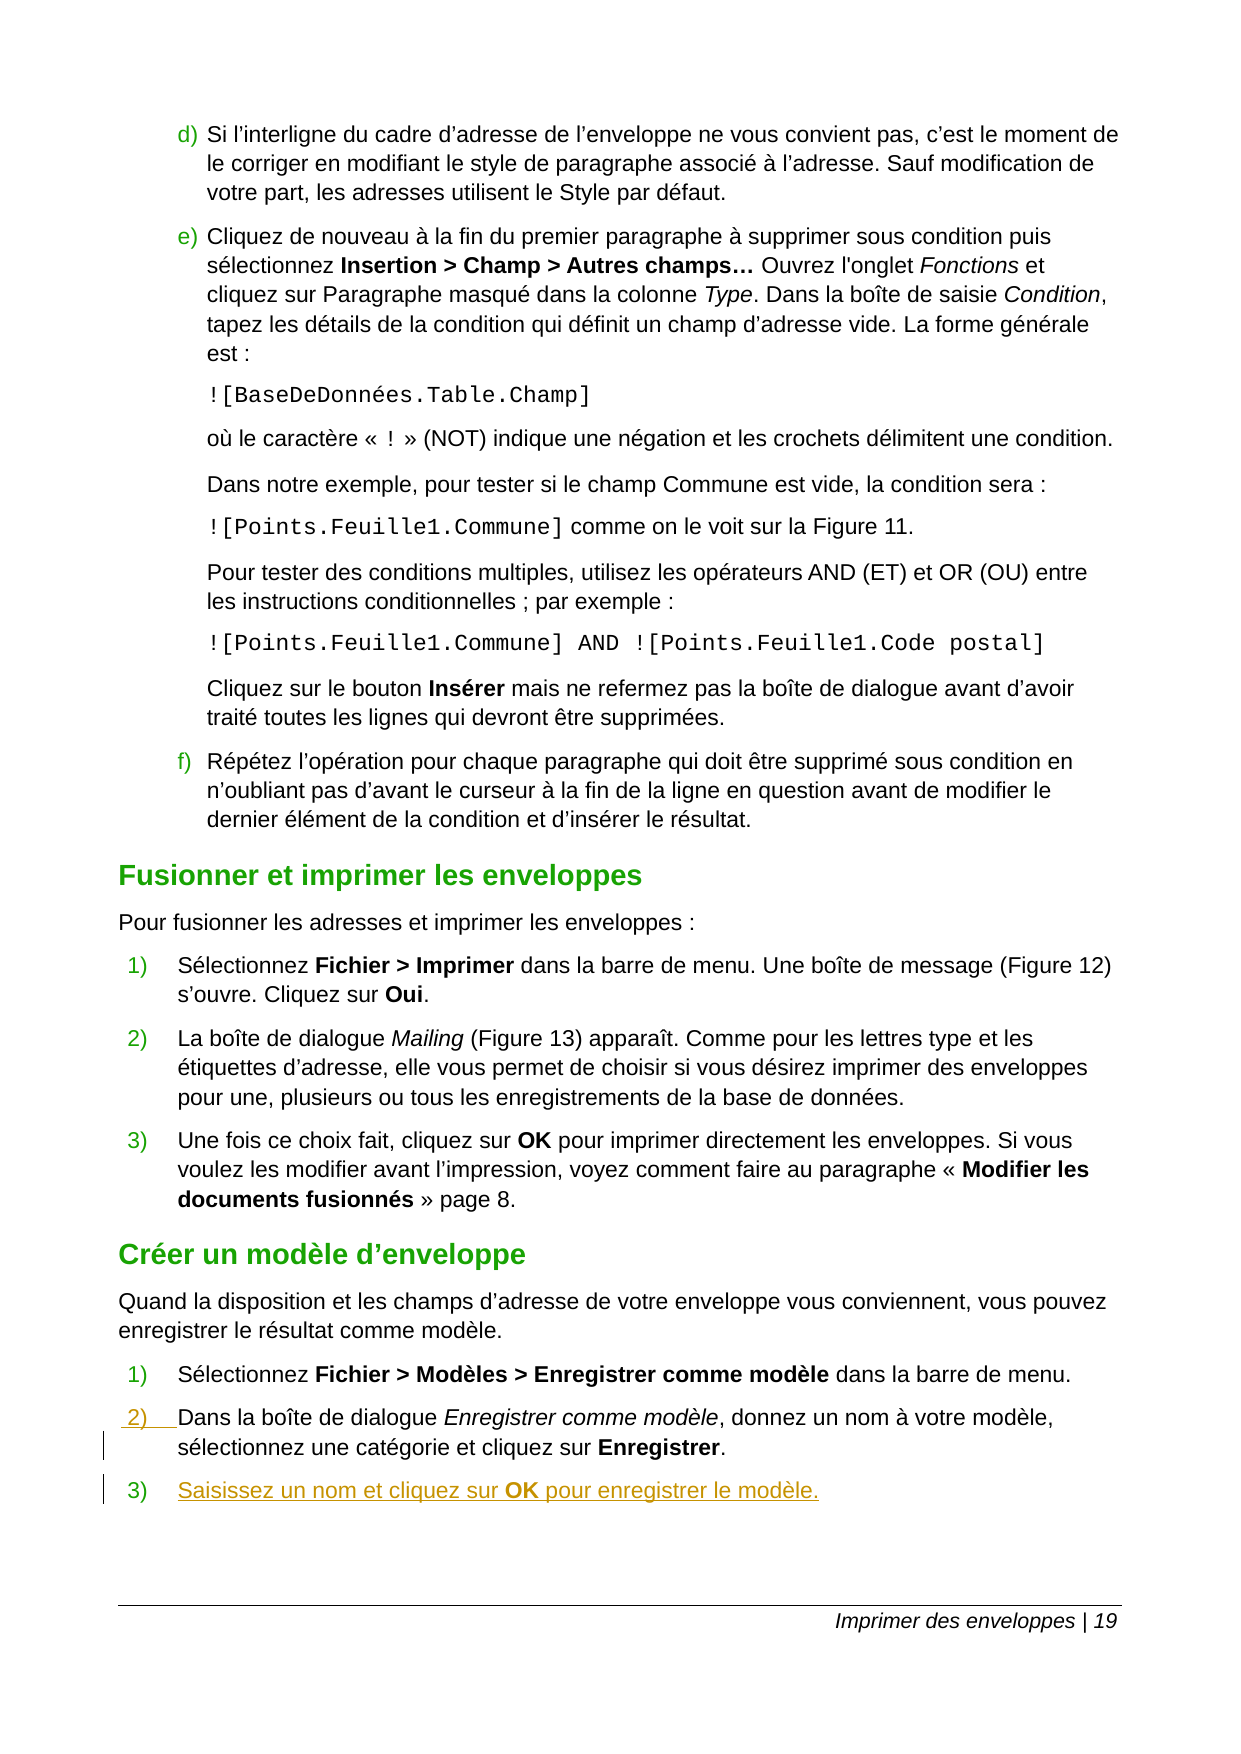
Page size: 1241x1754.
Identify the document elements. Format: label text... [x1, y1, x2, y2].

list Sélectionnez Fichier > Modèles > Enregistrer comme modèle dans la barre de menu. [148, 1358, 1122, 1387]
list Cliquez de nouveau à la fin du premier paragraphe à supprimer sous condition puis sélectionnez Insertion > Champ > Autres champs… Ouvrez l'onglet Fonctions et cliquez sur Paragraphe masqué dans la colonne Type. Dans la boîte de saisie Condition, tapez les détails de la condition qui définit un champ d’adresse vide. La forme générale est : [171, 220, 1122, 366]
text Pour fusionner les adresses et imprimer les enveloppes : [118, 906, 1122, 935]
list où le caractère « ! » (NOT) indique une négation et les crochets délimitent une condition. [171, 424, 1122, 453]
list Une fois ce choix fait, cliquez sur OK pour imprimer directement les enveloppes. Si vous voulez les modifier avant l’impression, voyez comment faire au paragraphe « Modifier les documents fusionnés » page 8. [148, 1124, 1122, 1212]
list ![Points.Feuille1.Commune] comme on le voit sur la Figure 11. [177, 512, 1122, 541]
list Si l’interligne du cadre d’adresse de l’enveloppe ne vous convient pas, c’est le moment de le corriger en modifiant le style de paragraphe associé à l’adresse. Sauf modification de votre part, les adresses utilisent le Style par défaut. [171, 118, 1122, 206]
text Quand la disposition et les champs d’adresse de votre enveloppe vous conviennent, vous pouvez enregistrer le résultat comme modèle. [118, 1285, 1122, 1343]
list ![Points.Feuille1.Commune] AND ![Points.Feuille1.Code postal] [177, 628, 1122, 658]
list Sélectionnez Fichier > Imprimer dans la barre de menu. Une boîte de message (Figure 12) s’ouvre. Cliquez sur Oui. [148, 949, 1122, 1008]
list Pour tester des conditions multiples, utilisez les opérateurs AND (ET) et OR (OU) entre les instructions conditionnelles ; par exemple : [171, 556, 1122, 614]
subtitle Fusionner et imprimer les enveloppes [118, 862, 1122, 891]
list Saisissez un nom et cliquez sur OK pour enregistrer le modèle. [148, 1474, 1122, 1503]
subtitle Créer un modèle d’enveloppe [118, 1241, 1122, 1270]
list Répétez l’opération pour chaque paragraphe qui doit être supprimé sous condition en n’oubliant pas d’avant le curseur à la fin de la ligne en question avant de modifier le dernier élément de la condition et d’insérer le résultat. [171, 745, 1122, 833]
list Dans la boîte de dialogue Enregistrer comme modèle, donnez un nom à votre modèle, sélectionnez une catégorie et cliquez sur Enregistrer. [148, 1401, 1122, 1460]
list Cliquez sur le bouton Insérer mais ne refermez pas la boîte de dialogue avant d’avoir traité toutes les lignes qui devront être supprimées. [171, 672, 1122, 731]
list ![BaseDeDonnées.Table.Champ] [177, 381, 1122, 410]
list La boîte de dialogue Mailing (Figure 13) apparaît. Comme pour les lettres type et les étiquettes d’adresse, elle vous permet de choisir si vous désirez imprimer des enveloppes pour une, plusieurs ou tous les enregistrements de la base de données. [148, 1022, 1122, 1110]
list Dans notre exemple, pour tester si le champ Commune est vide, la condition sera : [171, 468, 1122, 497]
